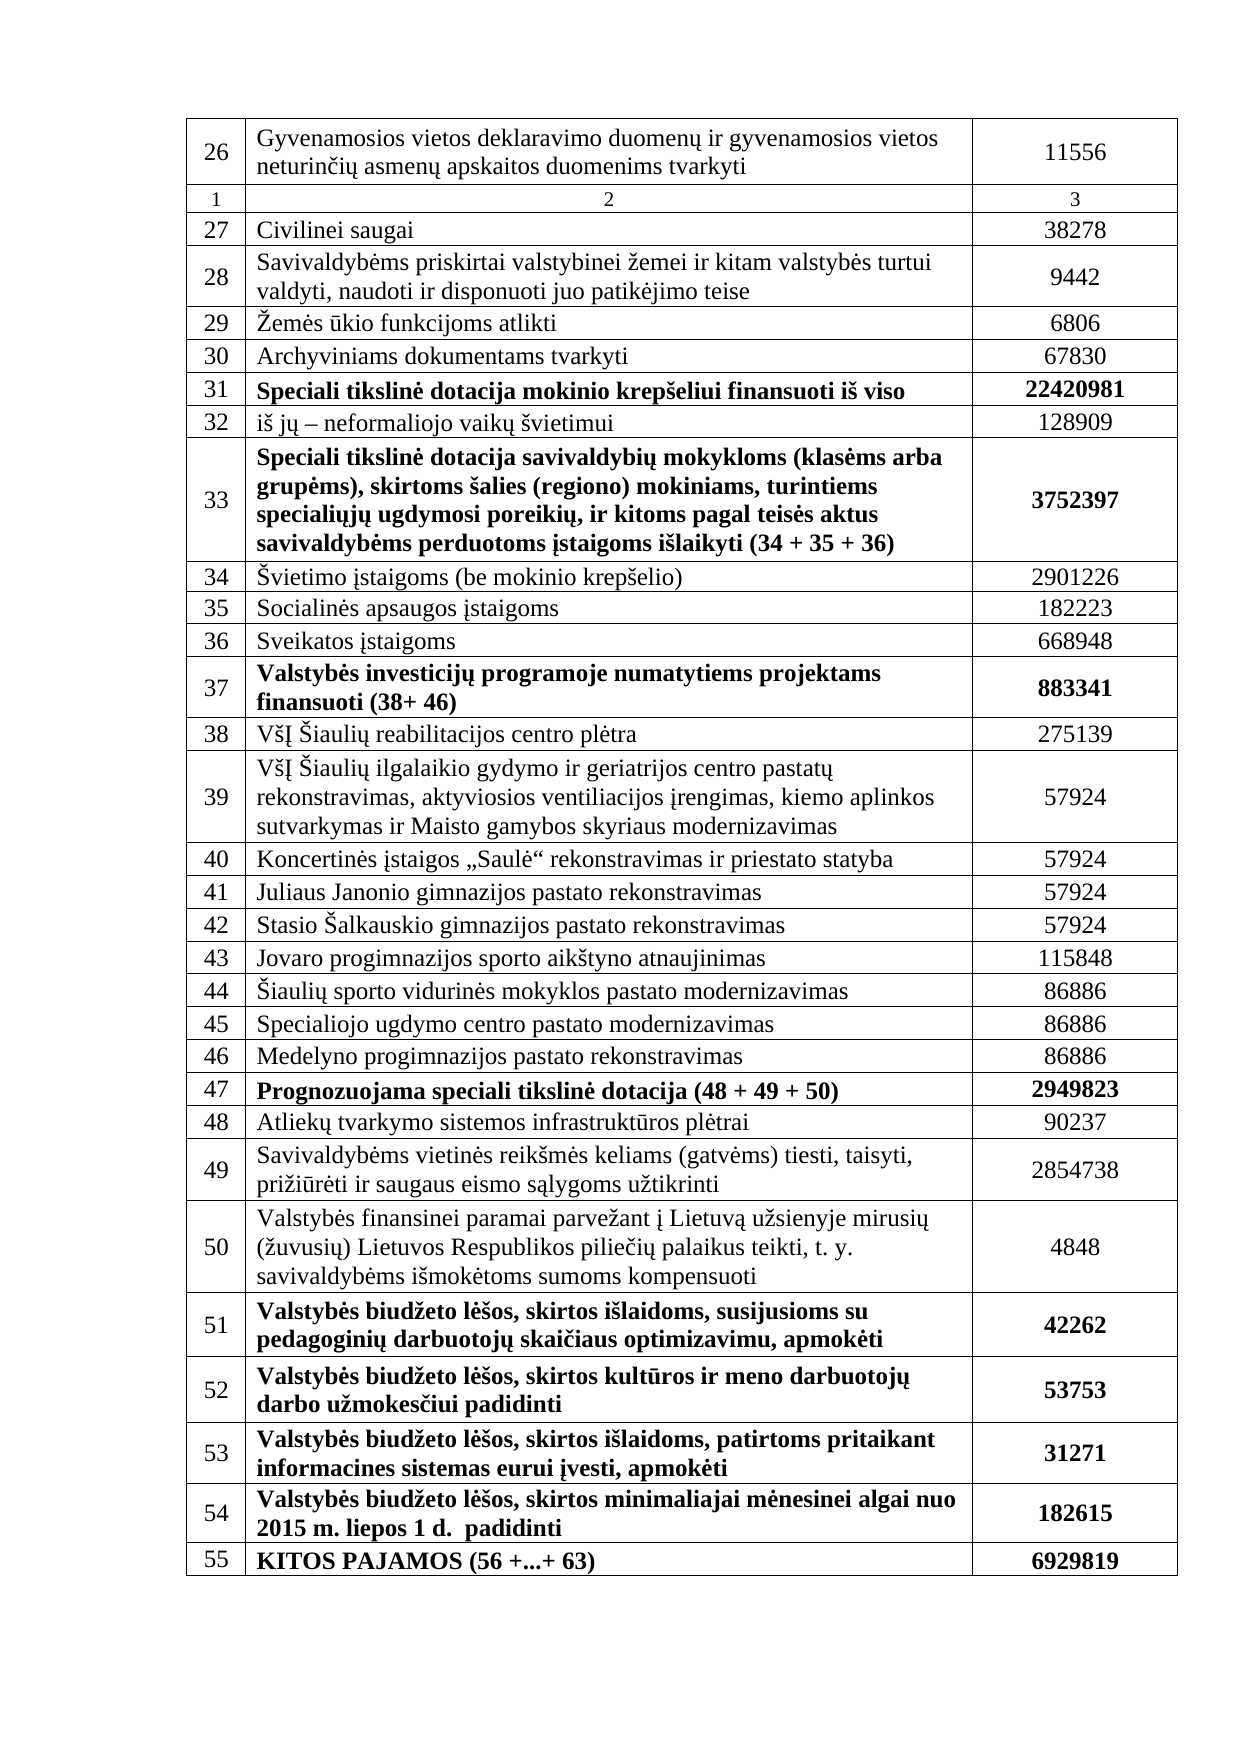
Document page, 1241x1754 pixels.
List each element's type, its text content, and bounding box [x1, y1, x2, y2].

table_cell 86886 [973, 1040, 1177, 1072]
table_cell 55 [187, 1543, 245, 1575]
table_cell 2901226 [973, 562, 1177, 591]
table_cell Švietimo įstaigoms (be mokinio krepšelio) [246, 562, 972, 591]
table_cell 35 [187, 592, 245, 623]
table_cell 883341 [973, 657, 1177, 717]
table_cell KITOS PAJAMOS (56 +...+ 63) [246, 1543, 972, 1575]
table_cell 57924 [973, 909, 1177, 941]
table_cell 44 [187, 974, 245, 1006]
table_cell 182223 [973, 592, 1177, 623]
table_cell Gyvenamosios vietos deklaravimo duomenų ir gyvenamosios vietos neturinčių asmenų apskaitos duomenims tvarkyti [246, 119, 972, 184]
table_cell Archyviniams dokumentams tvarkyti [246, 340, 972, 372]
table_cell Valstybės biudžeto lėšos, skirtos išlaidoms, susijusioms su pedagoginių darbuotojų skaičiaus optimizavimu, apmokėti [246, 1293, 972, 1356]
table_cell 31271 [973, 1423, 1177, 1483]
table_cell 40 [187, 843, 245, 875]
table_cell Valstybės biudžeto lėšos, skirtos kultūros ir meno darbuotojų darbo užmokesčiui padidinti [246, 1357, 972, 1422]
table_cell Speciali tikslinė dotacija mokinio krepšeliui finansuoti iš viso [246, 373, 972, 404]
table_cell 90237 [973, 1106, 1177, 1137]
table_cell 2 [246, 185, 972, 212]
table_cell Speciali tikslinė dotacija savivaldybių mokykloms (klasėms arba grupėms), skirtoms šalies (regiono) mokiniams, turintiems specialiųjų ugdymosi poreikių, ir kitoms pagal teisės aktus savivaldybėms perduotoms įstaigoms išlaikyti (34 + 35 + 36) [246, 438, 972, 561]
table_cell VšĮ Šiaulių ilgalaikio gydymo ir geriatrijos centro pastatų rekonstravimas, aktyviosios ventiliacijos įrengimas, kiemo aplinkos sutvarkymas ir Maisto gamybos skyriaus modernizavimas [246, 751, 972, 842]
table_cell 3 [973, 185, 1177, 212]
table_cell Šiaulių sporto vidurinės mokyklos pastato modernizavimas [246, 974, 972, 1006]
table_cell 49 [187, 1139, 245, 1200]
table_cell 57924 [973, 843, 1177, 875]
table_cell 53 [187, 1423, 245, 1483]
table_cell 47 [187, 1073, 245, 1104]
table_cell 41 [187, 876, 245, 908]
table_cell 57924 [973, 876, 1177, 908]
table_cell 275139 [973, 718, 1177, 750]
table_cell iš jų – neformaliojo vaikų švietimui [246, 406, 972, 437]
table_cell 128909 [973, 406, 1177, 437]
table_cell 50 [187, 1201, 245, 1292]
table_cell Juliaus Janonio gimnazijos pastato rekonstravimas [246, 876, 972, 908]
table_cell 67830 [973, 340, 1177, 372]
table_cell 34 [187, 562, 245, 591]
table_cell 9442 [973, 246, 1177, 306]
table_cell 668948 [973, 624, 1177, 656]
table_cell Prognozuojama speciali tikslinė dotacija (48 + 49 + 50) [246, 1073, 972, 1104]
table_cell Valstybės finansinei paramai parvežant į Lietuvą užsienyje mirusių (žuvusių) Lietuvos Respublikos piliečių palaikus teikti, t. y. savivaldybėms išmokėtoms sumoms kompensuoti [246, 1201, 972, 1292]
table_cell 27 [187, 213, 245, 245]
table_cell 38 [187, 718, 245, 750]
table_cell 32 [187, 406, 245, 437]
table_cell 43 [187, 942, 245, 973]
table_cell 182615 [973, 1484, 1177, 1542]
table_cell 53753 [973, 1357, 1177, 1422]
table_cell 22420981 [973, 373, 1177, 404]
table_cell 37 [187, 657, 245, 717]
table_cell 36 [187, 624, 245, 656]
table_cell Žemės ūkio funkcijoms atlikti [246, 307, 972, 339]
table_cell Valstybės biudžeto lėšos, skirtos minimaliajai mėnesinei algai nuo 2015 m. liepos 1 d. padidinti [246, 1484, 972, 1542]
table_cell Stasio Šalkauskio gimnazijos pastato rekonstravimas [246, 909, 972, 941]
table_cell 31 [187, 373, 245, 404]
table_cell Jovaro progimnazijos sporto aikštyno atnaujinimas [246, 942, 972, 973]
table_cell 57924 [973, 751, 1177, 842]
table_cell 6929819 [973, 1543, 1177, 1575]
table_cell 45 [187, 1007, 245, 1039]
table_cell 42 [187, 909, 245, 941]
table_cell 2949823 [973, 1073, 1177, 1104]
table_cell Koncertinės įstaigos „Saulė“ rekonstravimas ir priestato statyba [246, 843, 972, 875]
table_cell 86886 [973, 1007, 1177, 1039]
table_cell 33 [187, 438, 245, 561]
table_cell 39 [187, 751, 245, 842]
table_cell 46 [187, 1040, 245, 1072]
table_cell Sveikatos įstaigoms [246, 624, 972, 656]
table_cell Socialinės apsaugos įstaigoms [246, 592, 972, 623]
table_cell VšĮ Šiaulių reabilitacijos centro plėtra [246, 718, 972, 750]
table_cell 52 [187, 1357, 245, 1422]
table_cell Civilinei saugai [246, 213, 972, 245]
table_cell Savivaldybėms priskirtai valstybinei žemei ir kitam valstybės turtui valdyti, naudoti ir disponuoti juo patikėjimo teise [246, 246, 972, 306]
table_cell Savivaldybėms vietinės reikšmės keliams (gatvėms) tiesti, taisyti, prižiūrėti ir saugaus eismo sąlygoms užtikrinti [246, 1139, 972, 1200]
table_cell 30 [187, 340, 245, 372]
table_cell 4848 [973, 1201, 1177, 1292]
table_cell 115848 [973, 942, 1177, 973]
table_cell Atliekų tvarkymo sistemos infrastruktūros plėtrai [246, 1106, 972, 1137]
table_cell Valstybės investicijų programoje numatytiems projektams finansuoti (38+ 46) [246, 657, 972, 717]
table_cell 2854738 [973, 1139, 1177, 1200]
table_cell 26 [187, 119, 245, 184]
table_cell 86886 [973, 974, 1177, 1006]
table_cell 54 [187, 1484, 245, 1542]
table_cell 48 [187, 1106, 245, 1137]
table_cell 51 [187, 1293, 245, 1356]
table_cell 42262 [973, 1293, 1177, 1356]
table_cell 28 [187, 246, 245, 306]
table_cell 38278 [973, 213, 1177, 245]
table_cell Medelyno progimnazijos pastato rekonstravimas [246, 1040, 972, 1072]
table_cell 1 [187, 185, 245, 212]
table_cell 11556 [973, 119, 1177, 184]
table_cell 29 [187, 307, 245, 339]
table_cell Specialiojo ugdymo centro pastato modernizavimas [246, 1007, 972, 1039]
table_cell 3752397 [973, 438, 1177, 561]
table_cell 6806 [973, 307, 1177, 339]
table_cell Valstybės biudžeto lėšos, skirtos išlaidoms, patirtoms pritaikant informacines sistemas eurui įvesti, apmokėti [246, 1423, 972, 1483]
